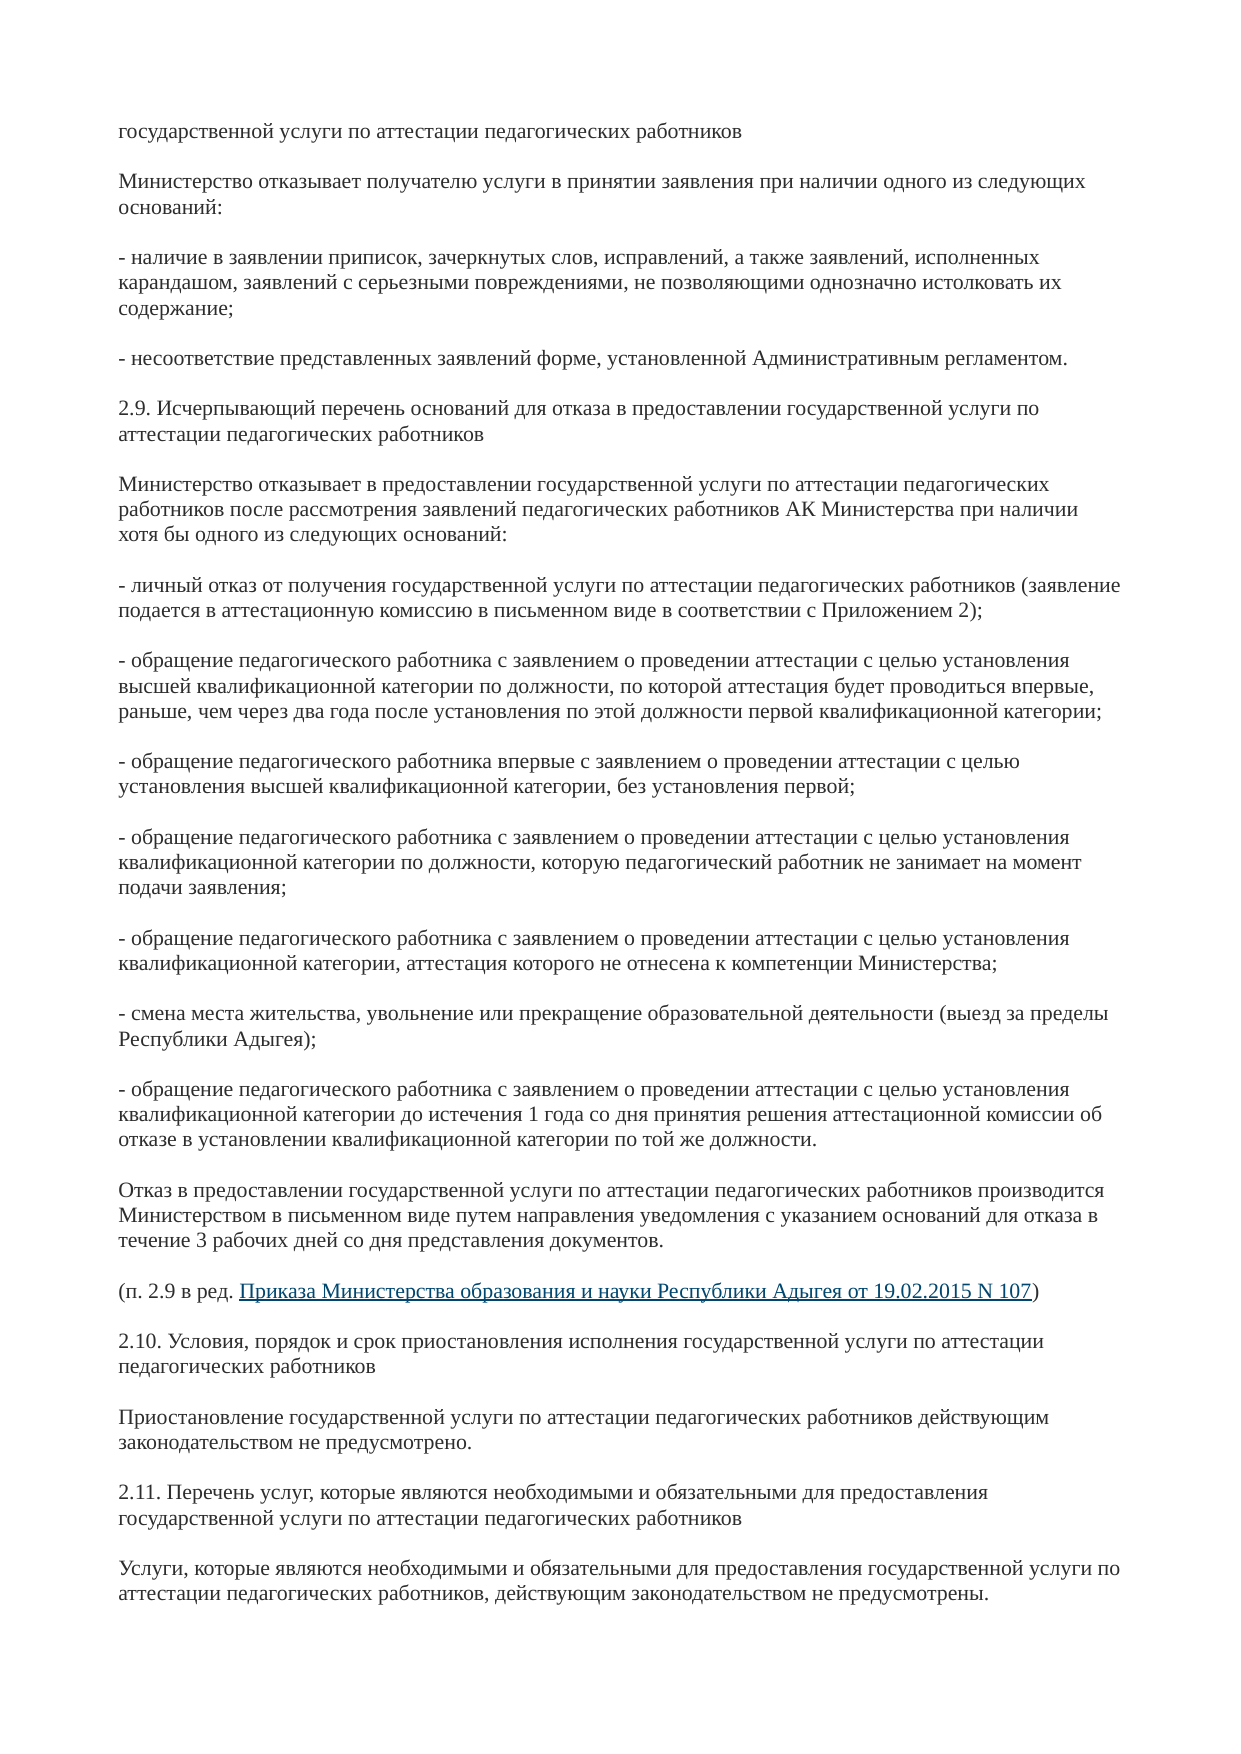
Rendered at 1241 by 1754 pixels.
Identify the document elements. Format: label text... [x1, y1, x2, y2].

text государственной услуги по аттестации педагогических работников Министерство отказывает получателю услуги в принятии заявления при наличии одного из следующих оснований: - наличие в заявлении приписок, зачеркнутых слов, исправлений, а также заявлений, исполненных карандашом, заявлений с серьезными повреждениями, не позволяющими однозначно истолковать их содержание; - несоответствие представленных заявлений форме, установленной Административным регламентом. 2.9. Исчерпывающий перечень оснований для отказа в предоставлении государственной услуги по аттестации педагогических работников Министерство отказывает в предоставлении государственной услуги по аттестации педагогических работников после рассмотрения заявлений педагогических работников АК Министерства при наличии хотя бы одного из следующих оснований: - личный отказ от получения государственной услуги по аттестации педагогических работников (заявление подается в аттестационную комиссию в письменном виде в соответствии с Приложением 2); - обращение педагогического работника с заявлением о проведении аттестации с целью установления высшей квалификационной категории по должности, по которой аттестация будет проводиться впервые, раньше, чем через два года после установления по этой должности первой квалификационной категории; - обращение педагогического работника впервые с заявлением о проведении аттестации с целью установления высшей квалификационной категории, без установления первой; - обращение педагогического работника с заявлением о проведении аттестации с целью установления квалификационной категории по должности, которую педагогический работник не занимает на момент подачи заявления; - обращение педагогического работника с заявлением о проведении аттестации с целью установления квалификационной категории, аттестация которого не отнесена к компетенции Министерства; - смена места жительства, увольнение или прекращение образовательной деятельности (выезд за пределы Республики Адыгея); - обращение педагогического работника с заявлением о проведении аттестации с целью установления квалификационной категории до истечения 1 года со дня принятия решения аттестационной комиссии об отказе в установлении квалификационной категории по той же должности. Отказ в предоставлении государственной услуги по аттестации педагогических работников производится Министерством в письменном виде путем направления уведомления с указанием оснований для отказа в течение 3 рабочих дней со дня представления документов. (п. 2.9 в ред. Приказа Министерства образования и науки Республики Адыгея от 19.02.2015 N 107) 2.10. Условия, порядок и срок приостановления исполнения государственной услуги по аттестации педагогических работников Приостановление государственной услуги по аттестации педагогических работников действующим законодательством не предусмотрено. 2.11. Перечень услуг, которые являются необходимыми и обязательными для предоставления государственной услуги по аттестации педагогических работников Услуги, которые являются необходимыми и обязательными для предоставления государственной услуги по аттестации педагогических работников, действующим законодательством не предусмотрены. [118, 118, 1122, 1631]
